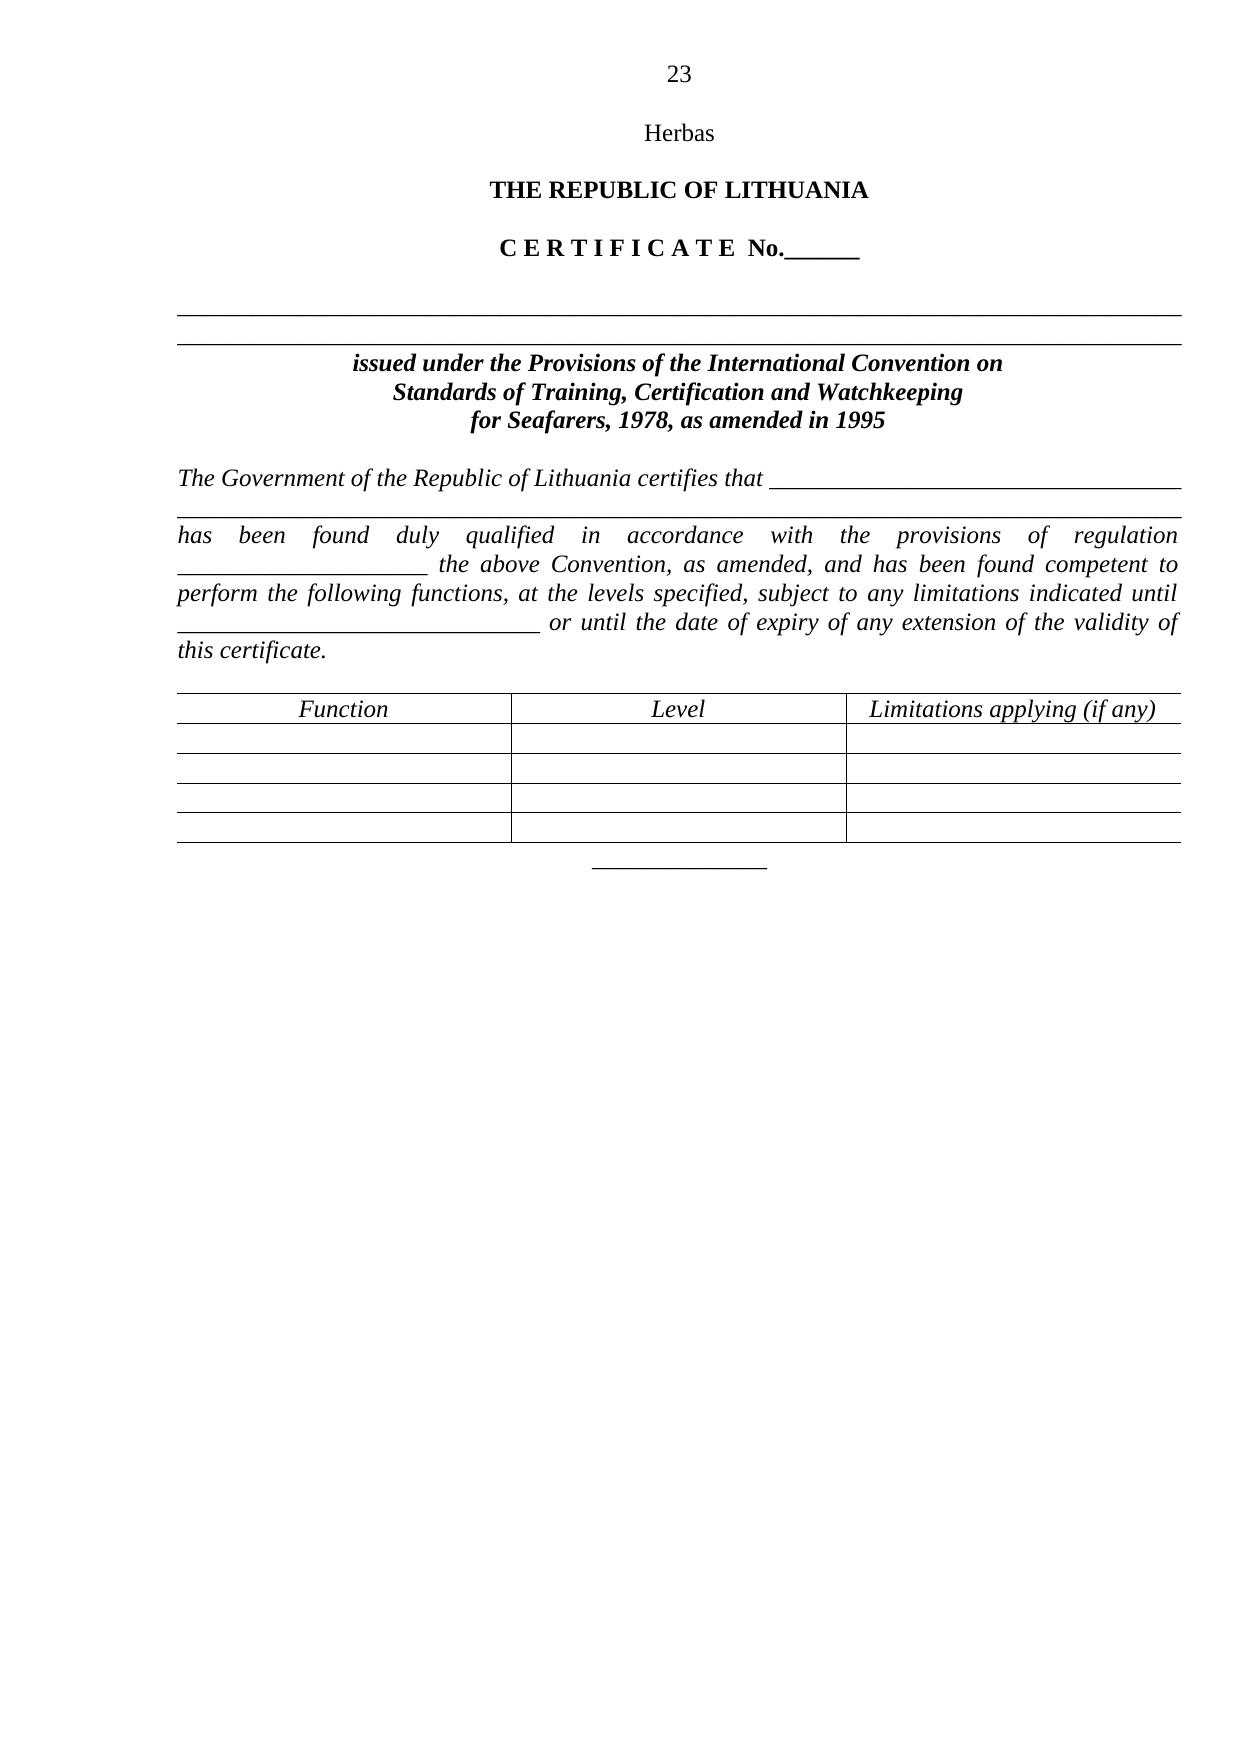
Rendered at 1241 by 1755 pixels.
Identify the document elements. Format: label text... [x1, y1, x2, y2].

text Standards of Training, Certification and Watchkeeping [177, 377, 1181, 406]
text The Government of the Republic of Lithuania certifies that [177, 463, 1181, 492]
table_header Limitations applying (if any) [847, 694, 1181, 723]
table_cell [512, 784, 846, 812]
table_cell [177, 754, 511, 782]
table_cell [177, 784, 511, 812]
text CERTIFICATE No.______ [177, 233, 1181, 262]
table_cell [847, 813, 1181, 842]
table_cell [847, 784, 1181, 812]
table_header Function [177, 694, 511, 723]
text issued under the Provisions of the International Convention on [177, 348, 1181, 377]
table_header Level [512, 694, 846, 723]
text Herbas [177, 118, 1181, 147]
table_cell [512, 813, 846, 842]
table_cell [847, 724, 1181, 753]
table_cell [512, 724, 846, 753]
table_cell [847, 754, 1181, 782]
table_cell [177, 813, 511, 842]
table_cell [177, 724, 511, 753]
table_cell [512, 754, 846, 782]
text ______________ [177, 843, 1181, 872]
text has been found duly qualified in accordance with the provisions of regulation ____________________ the above Convention, as amended, and has been found competent to perform the following functions, at the levels specified, subject to any limitations indicated until _____________________________ or until the date of expiry of any extension of the validity of this certificate. [177, 521, 1181, 664]
text THE REPUBLIC OF LITHUANIA [177, 176, 1181, 204]
text for Seafarers, 1978, as amended in 1995 [177, 406, 1181, 434]
